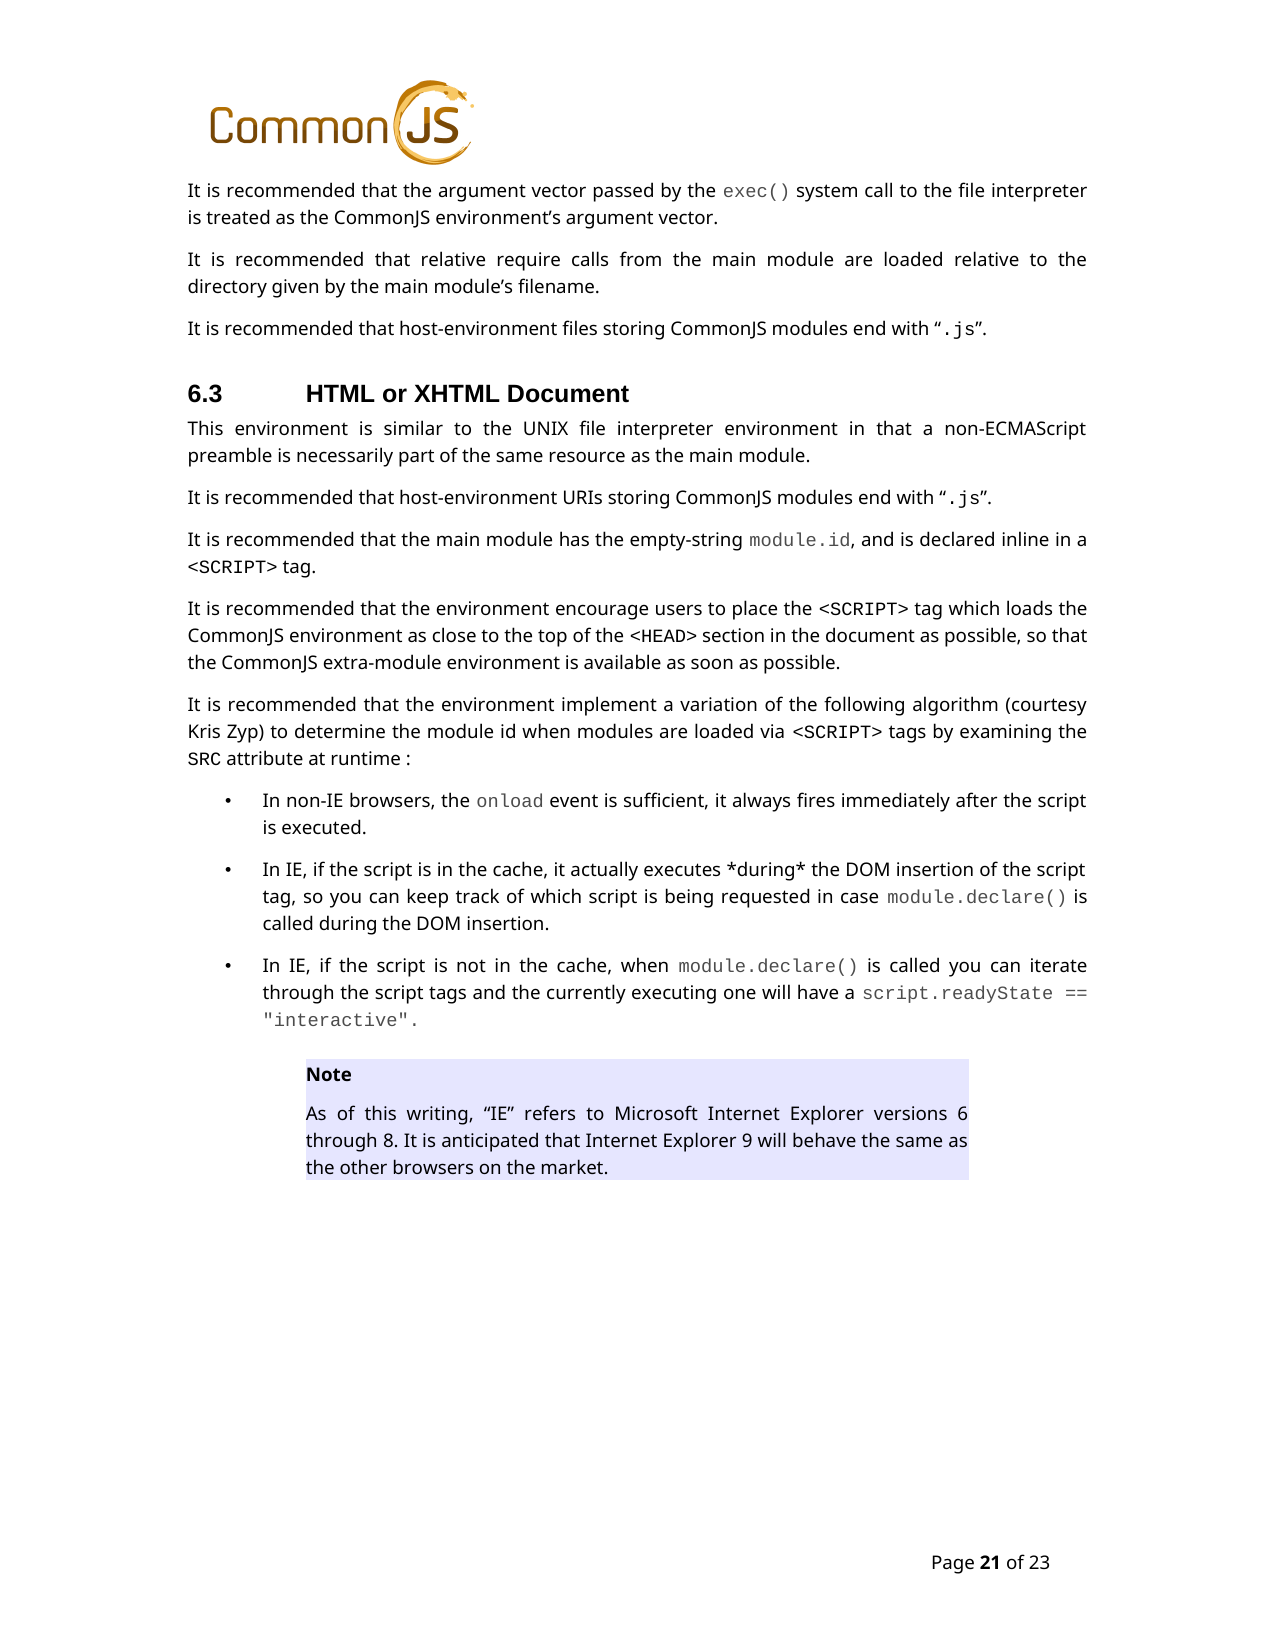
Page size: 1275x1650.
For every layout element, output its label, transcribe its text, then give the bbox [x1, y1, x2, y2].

picture [207, 76, 483, 175]
text It is recommended that the argument vector passed by the exec() system call to the file interpreter is treated as the CommonJS environment’s argument vector. [187, 176, 1087, 230]
list In IE, if the script is not in the cache, when module.declare() is called you can iterate through the script tags and the currently executing one will have a script.readyState == "interactive". [225, 951, 1087, 1032]
text It is recommended that the environment encourage users to place the <SCRIPT> tag which loads the CommonJS environment as close to the top of the <HEAD> section in the document as possible, so that the CommonJS extra-module environment is available as soon as possible. [187, 594, 1087, 675]
list In non-IE browsers, the onload event is sufficient, it always fires immediately after the script is executed. [225, 786, 1087, 840]
text This environment is similar to the UNIX file interpreter environment in that a non-ECMAScript preamble is necessarily part of the same resource as the main module. [187, 414, 1087, 468]
text As of this writing, “IE” refers to Microsoft Internet Explorer versions 6 through 8. It is anticipated that Internet Explorer 9 will behave the same as the other browsers on the market. [306, 1099, 969, 1180]
title Note [306, 1059, 969, 1087]
text It is recommended that the environment implement a variation of the following algorithm (courtesy Kris Zyp) to determine the module id when modules are loaded via <SCRIPT> tags by examining the SRC attribute at runtime : [187, 690, 1087, 771]
text It is recommended that relative require calls from the main module are loaded relative to the directory given by the main module’s filename. [187, 245, 1087, 299]
text It is recommended that host-environment files storing CommonJS modules end with “.js”. [187, 314, 1087, 341]
subtitle HTML or XHTML Document [187, 381, 1087, 408]
text It is recommended that host-environment URIs storing CommonJS modules end with “.js”. [187, 483, 1087, 510]
text It is recommended that the main module has the empty-string module.id, and is declared inline in a <SCRIPT> tag. [187, 525, 1087, 579]
list In IE, if the script is in the cache, it actually executes *during* the DOM insertion of the script tag, so you can keep track of which script is being requested in case module.declare() is called during the DOM insertion. [225, 855, 1087, 936]
